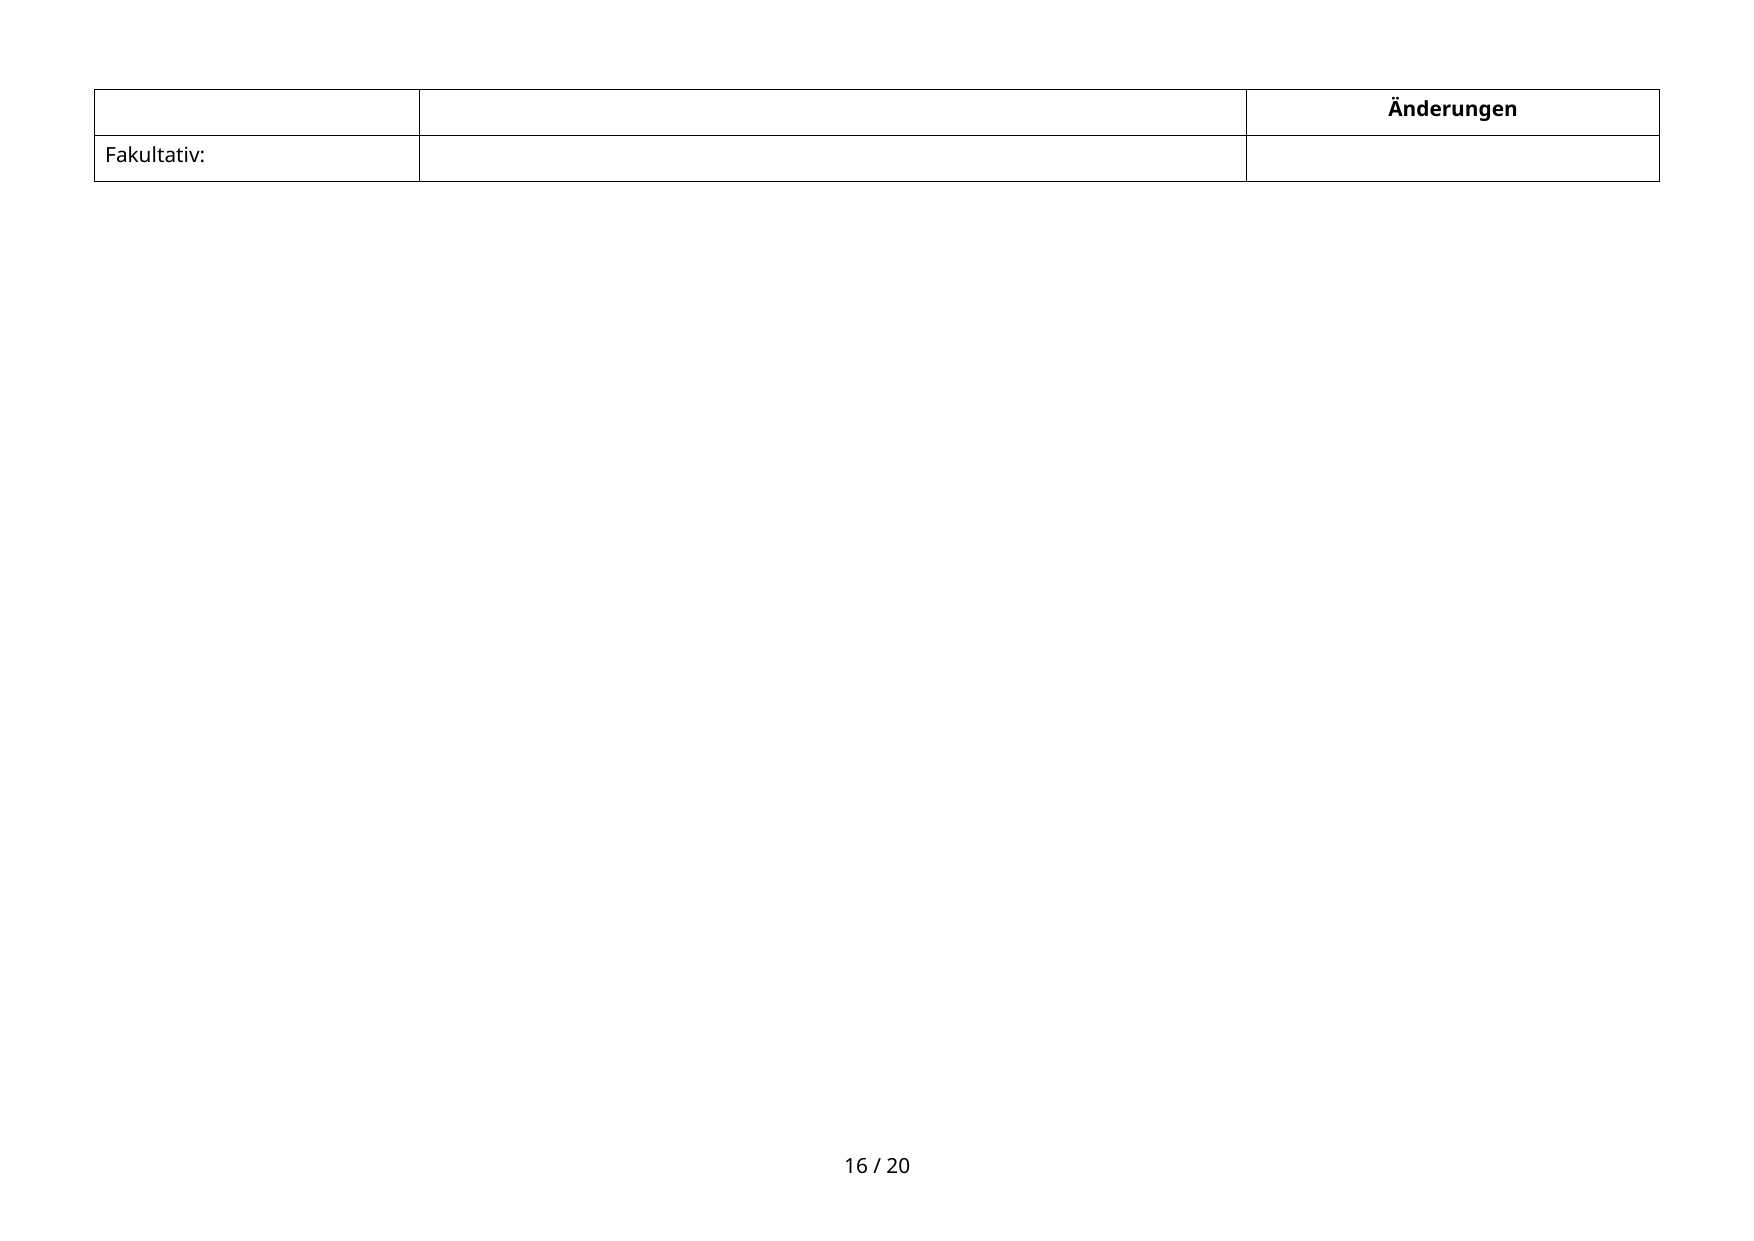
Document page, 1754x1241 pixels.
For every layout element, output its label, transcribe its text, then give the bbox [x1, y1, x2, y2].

table_header Änderungen [1247, 90, 1659, 134]
table_cell [1247, 136, 1659, 181]
table_cell [420, 136, 1246, 181]
table_header [420, 90, 1246, 134]
table_cell Fakultativ: [95, 136, 419, 181]
table_header [95, 90, 419, 134]
